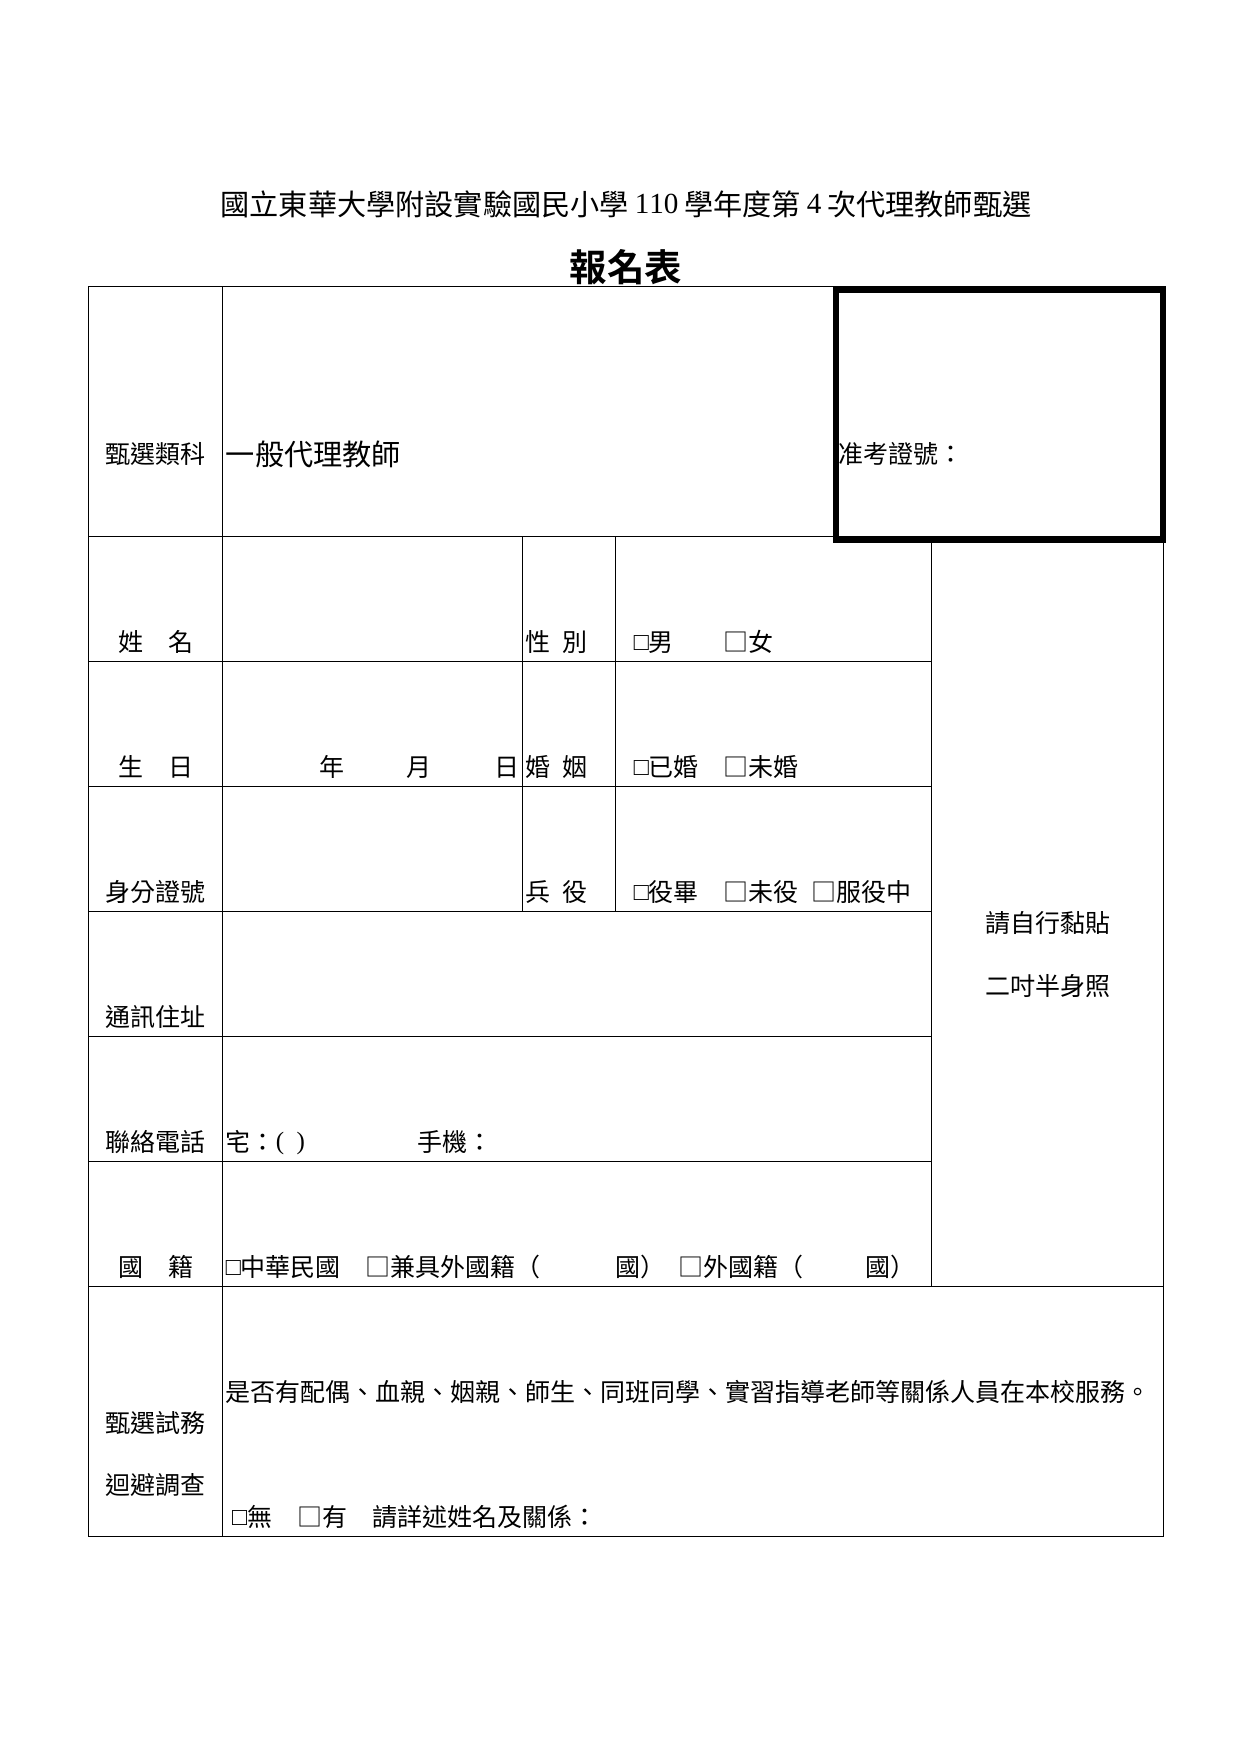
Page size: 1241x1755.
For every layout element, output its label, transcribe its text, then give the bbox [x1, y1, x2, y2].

table_cell 是否有配偶、血親、姻親、師生、同班同學、實習指導老師等關係人員在本校服務。 □無 □有 請詳述姓名及關係： [223, 1287, 1163, 1536]
table_cell [223, 787, 522, 911]
table_cell □男 □女 [616, 537, 931, 661]
table_cell 甄選類科 [89, 287, 222, 536]
table_cell 婚 姻 [523, 662, 615, 786]
table_cell 身分證號 [89, 787, 222, 911]
table_cell □已婚 □未婚 [616, 662, 931, 786]
table_cell 生日 [89, 662, 222, 786]
table_cell 通訊住址 [89, 912, 222, 1036]
table_header [1163, 161, 1167, 286]
table_cell [223, 537, 522, 661]
table_cell 聯絡電話 [89, 1037, 222, 1161]
table_cell □中華民國 □兼具外國籍（ 國） □外國籍（ 國） [223, 1162, 931, 1286]
table_cell 年 月 日 [223, 662, 522, 786]
table_cell 姓名 [89, 537, 222, 661]
table_cell 性 別 [523, 537, 615, 661]
table_cell 宅：( ) 手機： [223, 1037, 931, 1161]
table_header 國立東華大學附設實驗國民小學110學年度第4次代理教師甄選 報名表 [89, 161, 1163, 286]
table_cell 請自行黏貼 二吋半身照 [932, 543, 1163, 1286]
table_cell 准考證號： [839, 293, 1160, 536]
table_cell □役畢 □未役 □服役中 [616, 787, 931, 911]
table_cell 兵 役 [523, 787, 615, 911]
table_cell [223, 912, 931, 1036]
table_cell 一般代理教師 [223, 287, 833, 536]
table_cell 甄選試務 迴避調查 [89, 1287, 222, 1536]
table_cell 國籍 [89, 1162, 222, 1286]
